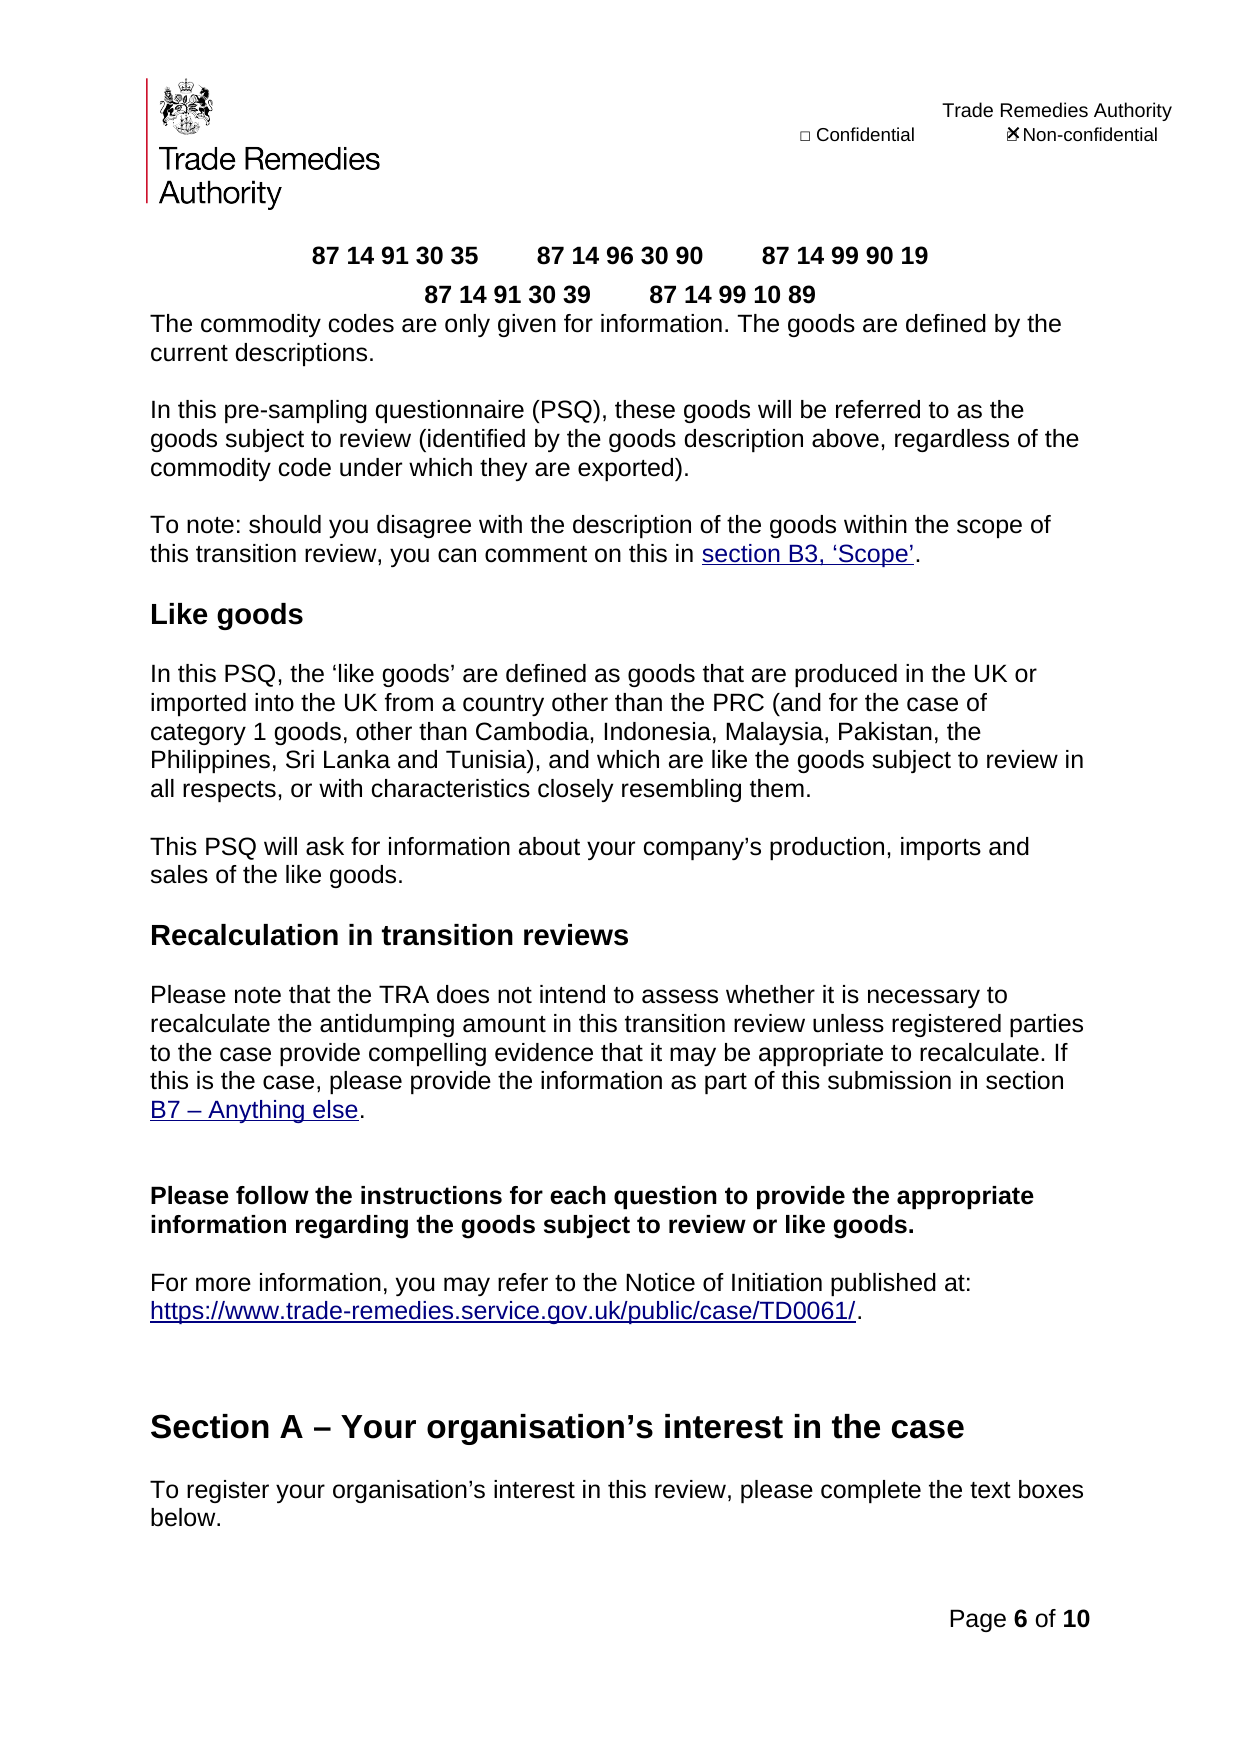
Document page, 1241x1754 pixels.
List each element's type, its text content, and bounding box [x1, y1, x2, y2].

text This PSQ will ask for information about your company’s production, imports and sales of the like goods. [150, 831, 1090, 889]
text To note: should you disagree with the description of the goods within the scope of this transition review, you can comment on this in section B3, ‘Scope’. [150, 510, 1090, 568]
text In this PSQ, the ‘like goods’ are defined as goods that are produced in the UK or imported into the UK from a country other than the PRC (and for the case of category 1 goods, other than Cambodia, Indonesia, Malaysia, Pakistan, the Philippines, Sri Lanka and Tunisia), and which are like the goods subject to review in all respects, or with characteristics closely resembling them. [150, 659, 1090, 803]
text In this pre-sampling questionnaire (PSQ), these goods will be referred to as the goods subject to review (identified by the goods description above, regardless of the commodity code under which they are exported). [150, 395, 1090, 482]
text For more information, you may refer to the Notice of Initiation published at: https://www.trade-remedies.service.gov.uk/public/case/TD0061/. [150, 1267, 1090, 1325]
text The commodity codes are only given for information. The goods are defined by the current descriptions. [150, 309, 1090, 367]
text Please follow the instructions for each question to provide the appropriate information regarding the goods subject to review or like goods. [150, 1181, 1090, 1239]
subtitle Section A – Your organisation’s interest in the case [150, 1407, 1090, 1446]
text Like goods [150, 597, 1090, 630]
text Recalculation in transition reviews [150, 918, 1090, 951]
text 87 14 91 30 35 87 14 96 30 90 87 14 99 90 19 [150, 241, 1090, 270]
text 87 14 91 30 39 87 14 99 10 89 [150, 280, 1090, 309]
text To register your organisation’s interest in this review, please complete the text boxes below. [150, 1475, 1090, 1532]
text Please note that the TRA does not intend to assess whether it is necessary to recalculate the antidumping amount in this transition review unless registered parties to the case provide compelling evidence that it may be appropriate to recalculate. If this is the case, please provide the information as part of this submission in section B7 – Anything else. [150, 980, 1090, 1124]
